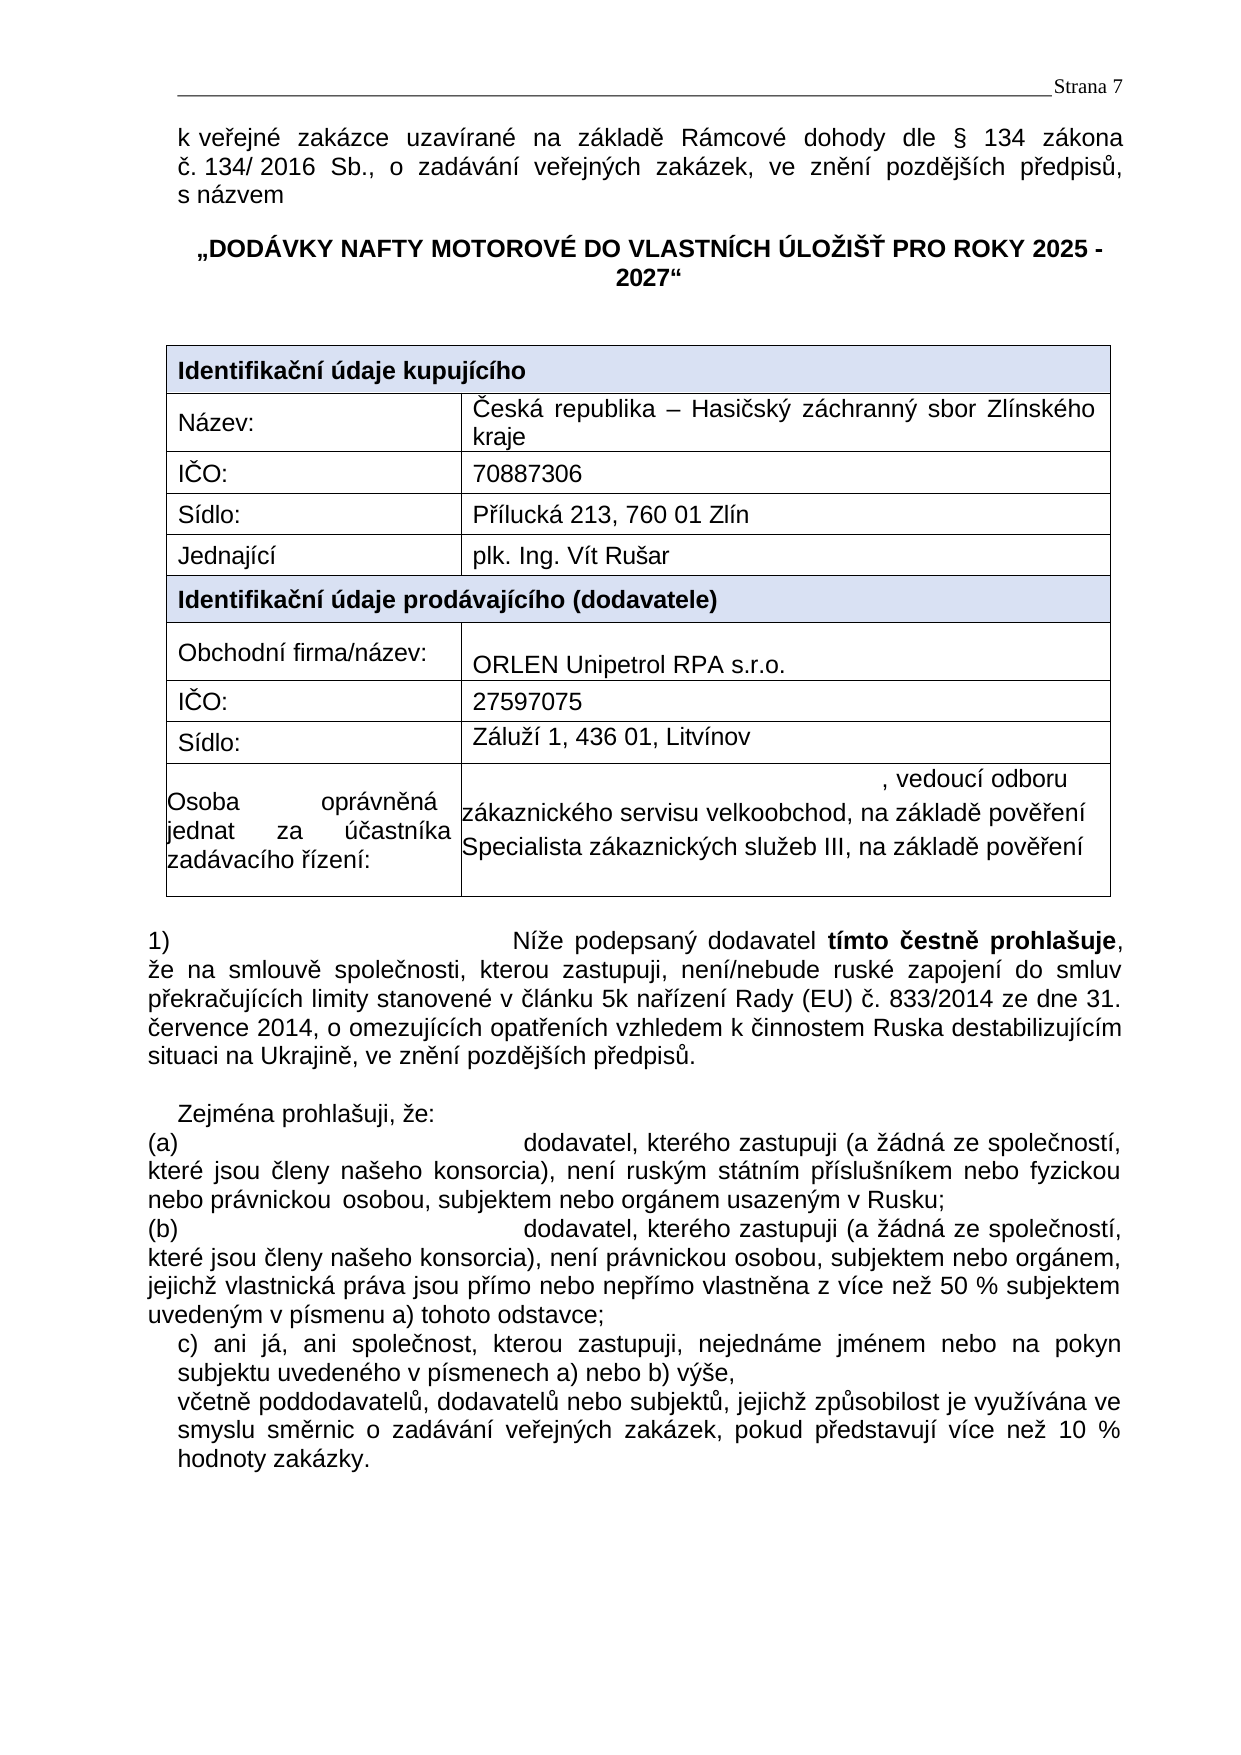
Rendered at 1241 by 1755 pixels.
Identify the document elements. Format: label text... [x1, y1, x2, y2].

table_cell IČO: [167, 681, 461, 721]
table_cell Jednající [167, 535, 461, 575]
table_cell 27597075 [462, 681, 1110, 721]
table_cell 70887306 [462, 452, 1110, 492]
table_header Identifikační údaje kupujícího [167, 346, 1110, 392]
text Zejména prohlašuji, že: [177, 1099, 1137, 1128]
table_cell Sídlo: [167, 722, 461, 762]
table_cell plk. Ing. Vít Rušar [462, 535, 1110, 575]
table_cell , vedoucí odboru zákaznického servisu velkoobchod, na základě pověření Specialista zákaznických služeb III, na základě pověření [462, 764, 1110, 896]
table_cell Obchodní firma/název: [167, 623, 461, 679]
table_cell Název: [167, 394, 461, 451]
table_cell Česká republika – Hasičský záchranný sbor Zlínského kraje [462, 394, 1110, 451]
list dodavatel, kterého zastupuji (a žádná ze společností, které jsou členy našeho konsorcia), není ruským státním příslušníkem nebo fyzickou nebo právnickou osobou, subjektem nebo orgánem usazeným v Rusku; [148, 1128, 1122, 1214]
table_cell ORLEN Unipetrol RPA s.r.o. [462, 623, 1110, 679]
table_cell Přílucká 213, 760 01 Zlín [462, 494, 1110, 533]
subtitle „DODÁVKY NAFTY MOTOROVÉ DO VLASTNÍCH ÚLOŽIŠŤ PRO ROKY 2025 - 2027“ [196, 234, 1137, 292]
table_cell Identifikační údaje prodávajícího (dodavatele) [167, 576, 1110, 622]
text c) ani já, ani společnost, kterou zastupuji, nejednáme jménem nebo na pokyn subjektu uvedeného v písmenech a) nebo b) výše, [177, 1329, 1123, 1386]
text k veřejné zakázce uzavírané na základě Rámcové dohody dle § 134 zákona č. 134/ 2016 Sb., o zadávání veřejných zakázek, ve znění pozdějších předpisů, s názvem [177, 123, 1123, 209]
table_cell Sídlo: [167, 494, 461, 533]
table_cell Osoba oprávněná jednat za účastníka zadávacího řízení: [167, 764, 461, 896]
table_cell Záluží 1, 436 01, Litvínov [462, 722, 1110, 762]
text včetně poddodavatelů, dodavatelů nebo subjektů, jejichž způsobilost je využívána ve smyslu směrnic o zadávání veřejných zakázek, pokud představují více než 10 % hodnoty zakázky. [177, 1386, 1122, 1473]
table_cell IČO: [167, 452, 461, 492]
list dodavatel, kterého zastupuji (a žádná ze společností, které jsou členy našeho konsorcia), není právnickou osobou, subjektem nebo orgánem, jejichž vlastnická práva jsou přímo nebo nepřímo vlastněna z více než 50 % subjektem uvedeným v písmenu a) tohoto odstavce; [148, 1214, 1123, 1329]
list Níže podepsaný dodavatel tímto čestně prohlašuje, že na smlouvě společnosti, kterou zastupuji, není/nebude ruské zapojení do smluv překračujících limity stanovené v článku 5k nařízení Rady (EU) č. 833/2014 ze dne 31. července 2014, o omezujících opatřeních vzhledem k činnostem Ruska destabilizujícím situaci na Ukrajině, ve znění pozdějších předpisů. [148, 926, 1123, 1070]
